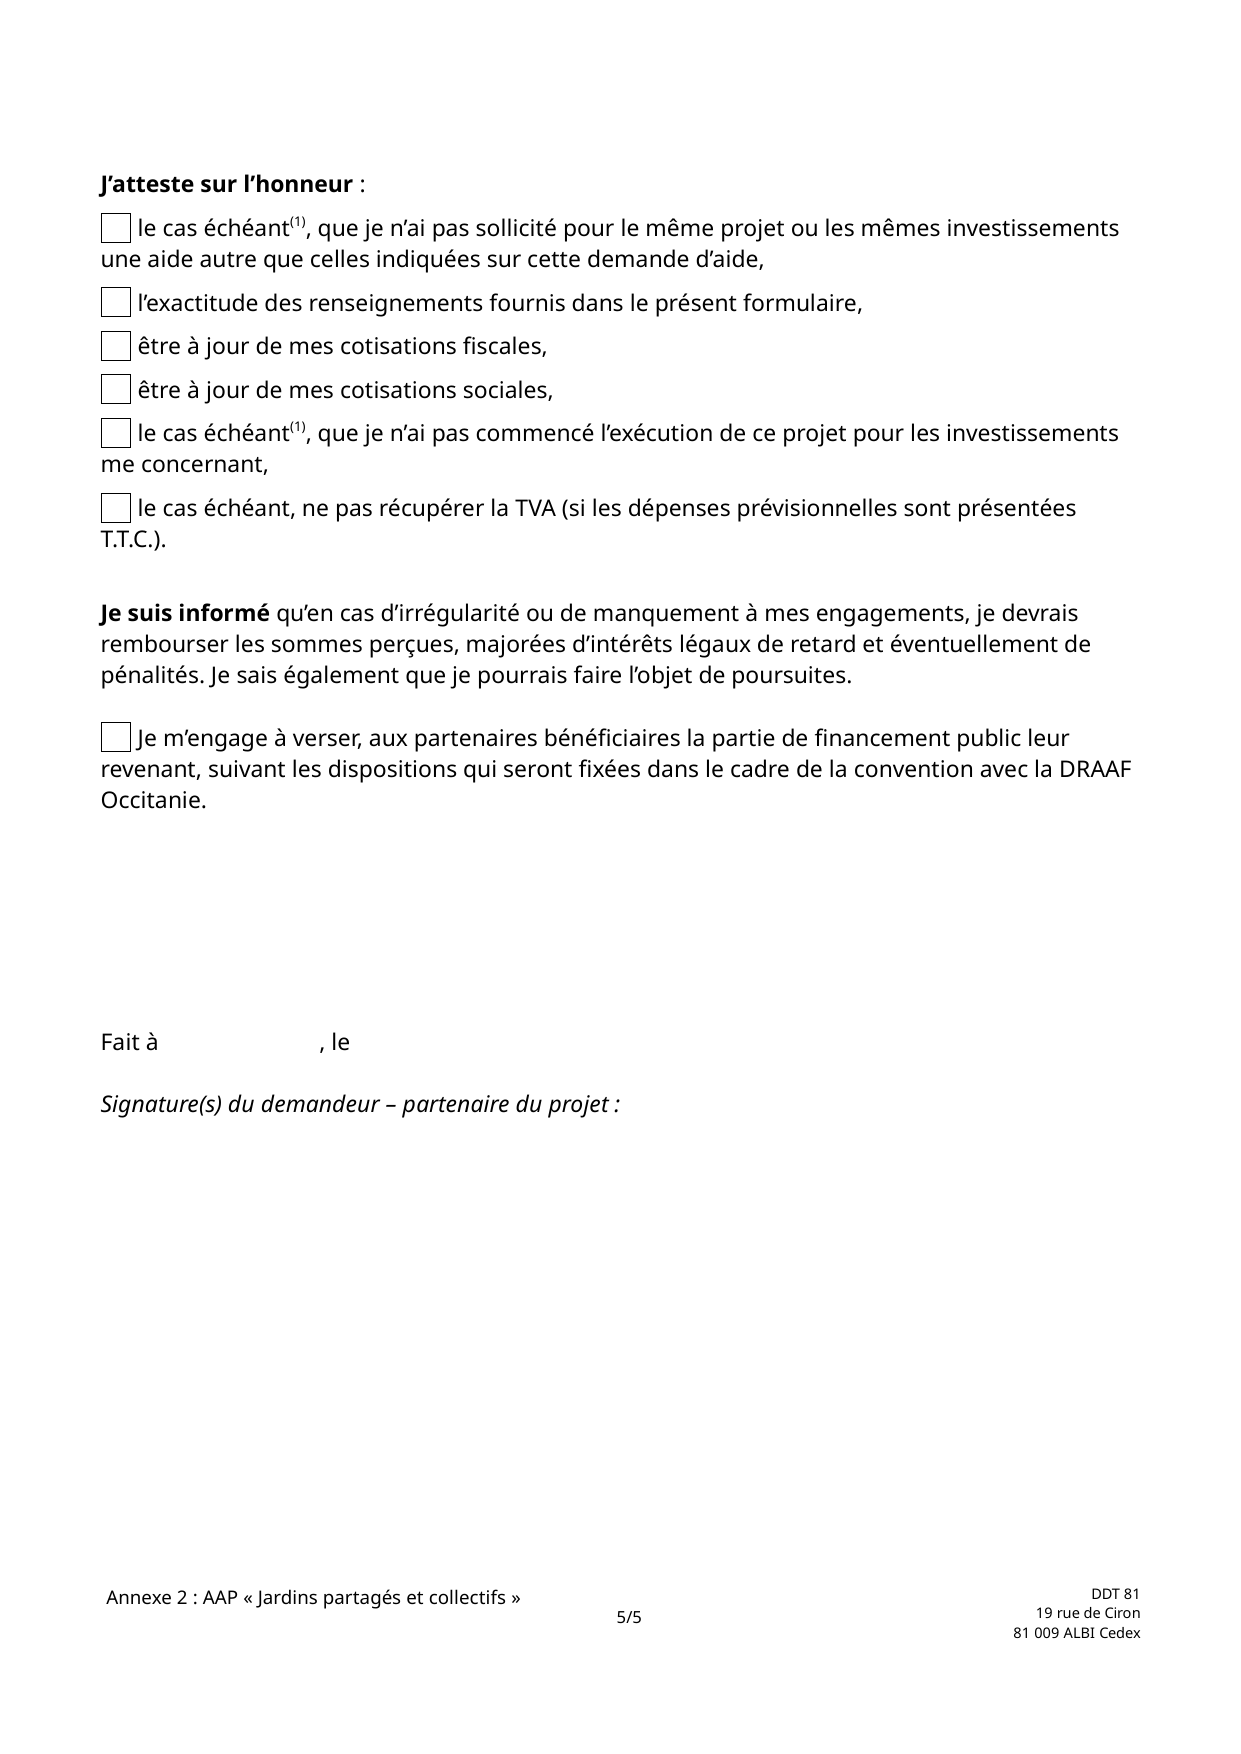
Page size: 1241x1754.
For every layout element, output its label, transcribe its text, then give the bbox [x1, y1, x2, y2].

text l’exactitude des renseignements fournis dans le présent formulaire, [100, 286, 1140, 317]
text Je suis informé qu’en cas d’irrégularité ou de manquement à mes engagements, je devrais rembourser les sommes perçues, majorées d’intérêts légaux de retard et éventuellement de pénalités. Je sais également que je pourrais faire l’objet de poursuites. [100, 597, 1140, 690]
text Signature(s) du demandeur – partenaire du projet : [100, 1088, 1140, 1119]
text le cas échéant(1), que je n’ai pas commencé l’exécution de ce projet pour les investissements me concernant, [100, 417, 1140, 479]
text Je m’engage à verser, aux partenaires bénéficiaires la partie de financement public leur revenant, suivant les dispositions qui seront fixées dans le cadre de la convention avec la DRAAF Occitanie. [100, 721, 1140, 814]
text Fait à , le [100, 1026, 1140, 1057]
text J’atteste sur l’honneur : [100, 168, 1140, 199]
text être à jour de mes cotisations sociales, [100, 373, 1140, 404]
text le cas échéant(1), que je n’ai pas sollicité pour le même projet ou les mêmes investissements une aide autre que celles indiquées sur cette demande d’aide, [100, 212, 1140, 274]
text être à jour de mes cotisations fiscales, [100, 330, 1140, 361]
text le cas échéant, ne pas récupérer la TVA (si les dépenses prévisionnelles sont présentées T.T.C.). [100, 492, 1140, 554]
